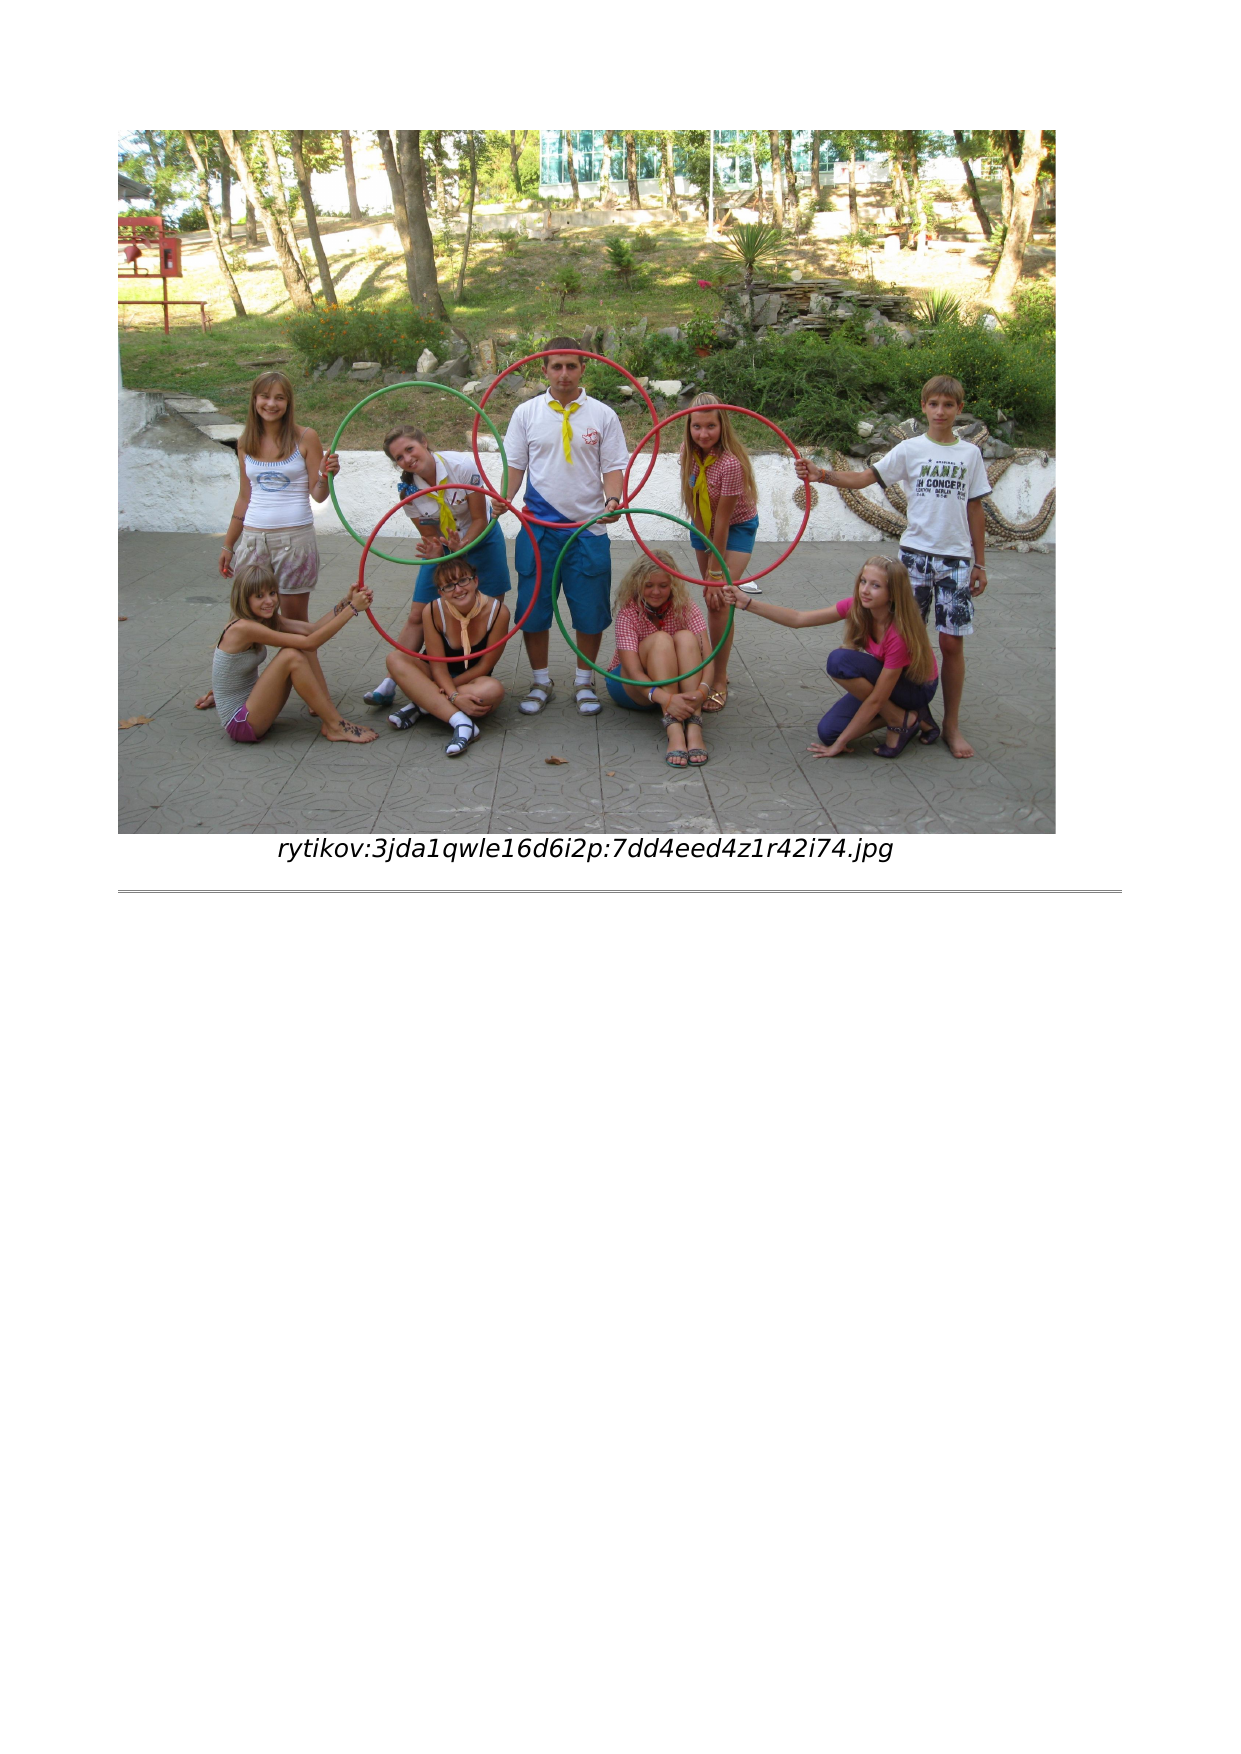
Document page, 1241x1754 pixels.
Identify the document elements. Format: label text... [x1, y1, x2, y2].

text rytikov:3jda1qwle16d6i2p:7dd4eed4z1r42i74.jpg [118, 834, 1056, 863]
picture [118, 130, 1056, 834]
